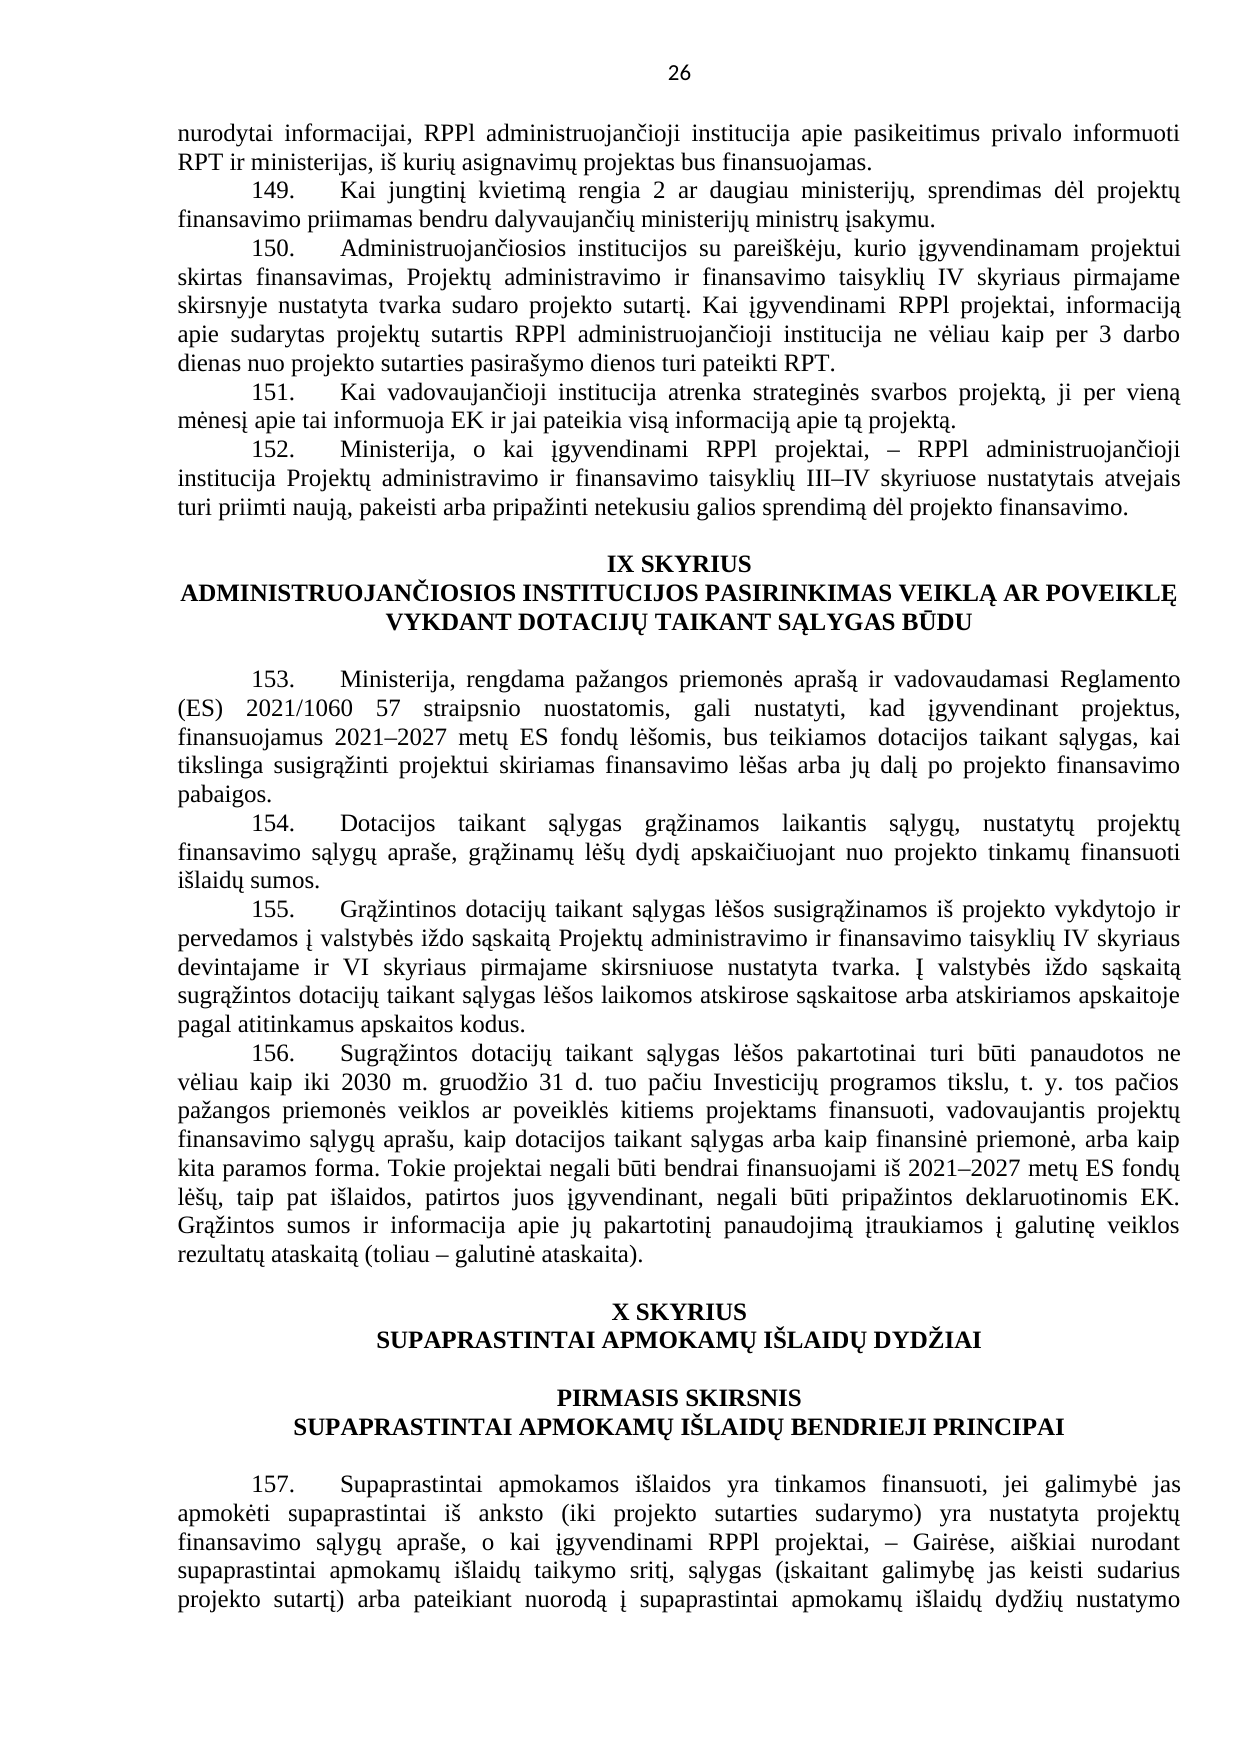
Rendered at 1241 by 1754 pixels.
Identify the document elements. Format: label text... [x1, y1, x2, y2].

subtitle ADMINISTRUOJANČIOSIOS INSTITUCIJOS PASIRINKIMAS VEIKLĄ AR POVEIKLĘ VYKDANT DOTACIJŲ TAIKANT SĄLYGAS BŪDU [177, 578, 1181, 636]
text IX SKYRIUS [177, 549, 1181, 578]
subtitle SUPAPRASTINTAI APMOKAMŲ IŠLAIDŲ BENDRIEJI PRINCIPAI [177, 1412, 1181, 1441]
text 157. Supaprastintai apmokamos išlaidos yra tinkamos finansuoti, jei galimybė jas apmokėti supaprastintai iš anksto (iki projekto sutarties sudarymo) yra nustatyta projektų finansavimo sąlygų apraše, o kai įgyvendinami RPPl projektai, – Gairėse, aiškiai nurodant supaprastintai apmokamų išlaidų taikymo sritį, sąlygas (įskaitant galimybę jas keisti sudarius projekto sutartį) arba pateikiant nuorodą į supaprastintai apmokamų išlaidų dydžių nustatymo [177, 1469, 1181, 1613]
text 150. Administruojančiosios institucijos su pareiškėju, kurio įgyvendinamam projektui skirtas finansavimas, Projektų administravimo ir finansavimo taisyklių IV skyriaus pirmajame skirsnyje nustatyta tvarka sudaro projekto sutartį. Kai įgyvendinami RPPl projektai, informaciją apie sudarytas projektų sutartis RPPl administruojančioji institucija ne vėliau kaip per 3 darbo dienas nuo projekto sutarties pasirašymo dienos turi pateikti RPT. [177, 233, 1181, 377]
text 152. Ministerija, o kai įgyvendinami RPPl projektai, – RPPl administruojančioji institucija Projektų administravimo ir finansavimo taisyklių III–IV skyriuose nustatytais atvejais turi priimti naują, pakeisti arba pripažinti netekusiu galios sprendimą dėl projekto finansavimo. [177, 434, 1181, 521]
subtitle Pirmasis skirsnis [177, 1383, 1181, 1412]
text 156. Sugrąžintos dotacijų taikant sąlygas lėšos pakartotinai turi būti panaudotos ne vėliau kaip iki 2030 m. gruodžio 31 d. tuo pačiu Investicijų programos tikslu, t. y. tos pačios pažangos priemonės veiklos ar poveiklės kitiems projektams finansuoti, vadovaujantis projektų finansavimo sąlygų aprašu, kaip dotacijos taikant sąlygas arba kaip finansinė priemonė, arba kaip kita paramos forma. Tokie projektai negali būti bendrai finansuojami iš 2021–2027 metų ES fondų lėšų, taip pat išlaidos, patirtos juos įgyvendinant, negali būti pripažintos deklaruotinomis EK. Grąžintos sumos ir informacija apie jų pakartotinį panaudojimą įtraukiamos į galutinę veiklos rezultatų ataskaitą (toliau – galutinė ataskaita). [177, 1038, 1181, 1268]
text 149. Kai jungtinį kvietimą rengia 2 ar daugiau ministerijų, sprendimas dėl projektų finansavimo priimamas bendru dalyvaujančių ministerijų ministrų įsakymu. [177, 176, 1181, 233]
subtitle SUPAPRASTINTAI APMOKAMŲ IŠLAIDŲ DYDŽIAI [177, 1326, 1181, 1354]
text nurodytai informacijai, RPPl administruojančioji institucija apie pasikeitimus privalo informuoti RPT ir ministerijas, iš kurių asignavimų projektas bus finansuojamas. [177, 118, 1181, 176]
text 153. Ministerija, rengdama pažangos priemonės aprašą ir vadovaudamasi Reglamento (ES) 2021/1060 57 straipsnio nuostatomis, gali nustatyti, kad įgyvendinant projektus, finansuojamus 2021–2027 metų ES fondų lėšomis, bus teikiamos dotacijos taikant sąlygas, kai tikslinga susigrąžinti projektui skiriamas finansavimo lėšas arba jų dalį po projekto finansavimo pabaigos. [177, 664, 1181, 808]
text 155. Grąžintinos dotacijų taikant sąlygas lėšos susigrąžinamos iš projekto vykdytojo ir pervedamos į valstybės iždo sąskaitą Projektų administravimo ir finansavimo taisyklių IV skyriaus devintajame ir VI skyriaus pirmajame skirsniuose nustatyta tvarka. Į valstybės iždo sąskaitą sugrąžintos dotacijų taikant sąlygas lėšos laikomos atskirose sąskaitose arba atskiriamos apskaitoje pagal atitinkamus apskaitos kodus. [177, 894, 1181, 1038]
text X SKYRIUS [177, 1297, 1181, 1326]
text 151. Kai vadovaujančioji institucija atrenka strateginės svarbos projektą, ji per vieną mėnesį apie tai informuoja EK ir jai pateikia visą informaciją apie tą projektą. [177, 377, 1181, 434]
text 154. Dotacijos taikant sąlygas grąžinamos laikantis sąlygų, nustatytų projektų finansavimo sąlygų apraše, grąžinamų lėšų dydį apskaičiuojant nuo projekto tinkamų finansuoti išlaidų sumos. [177, 808, 1181, 894]
